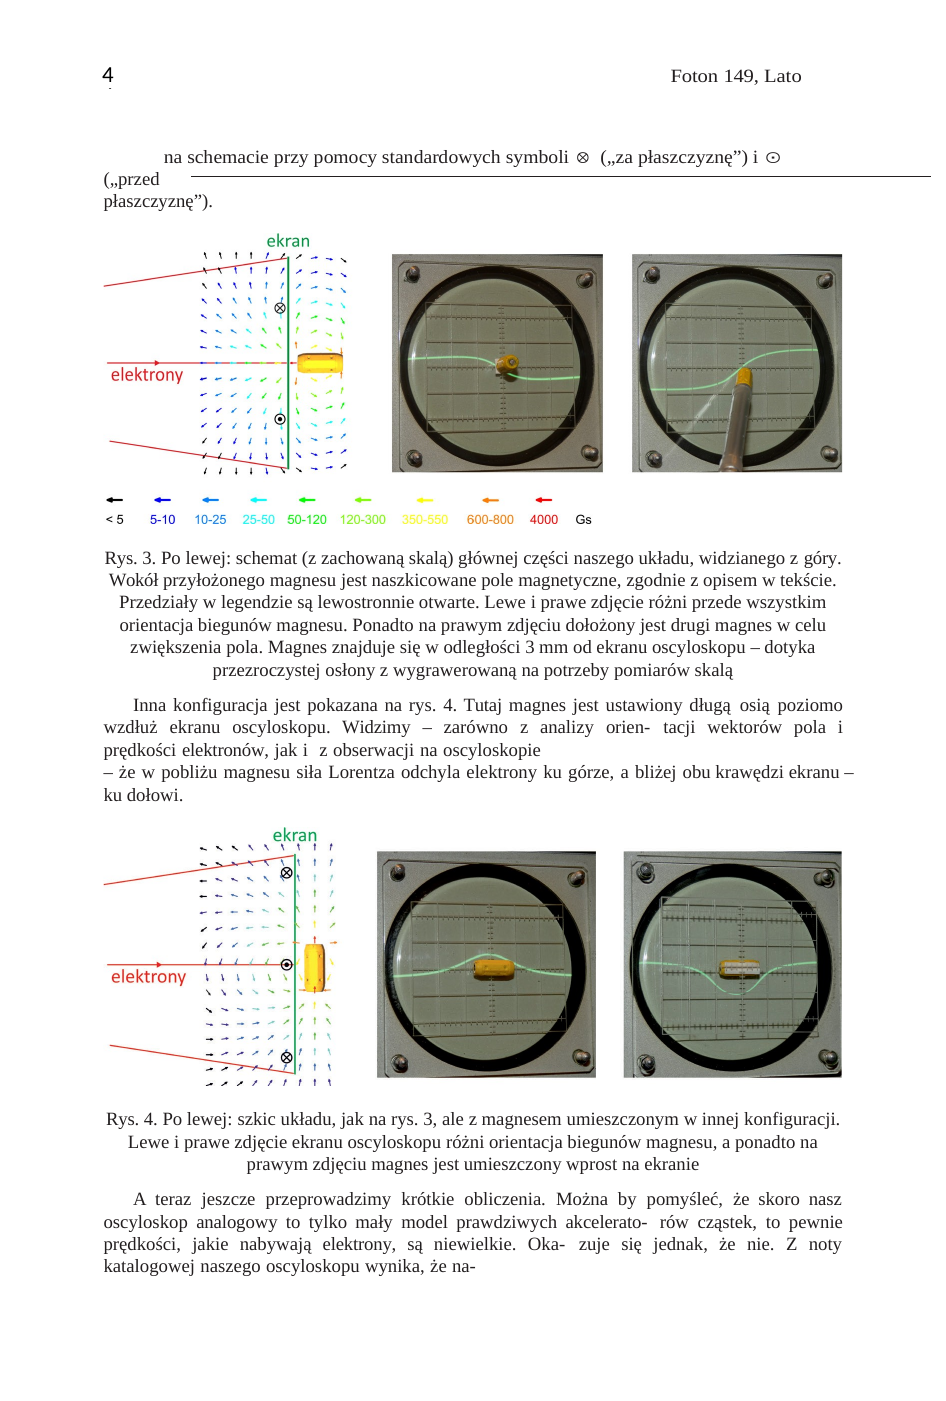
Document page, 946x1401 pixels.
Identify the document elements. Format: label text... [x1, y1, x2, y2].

text Rys. 4. Po lewej: szkic układu, jak na rys. 3, ale z magnesem umieszczonym w innej konfiguracji. [93, 1108, 853, 1129]
text Lewe i prawe zdjęcie ekranu oscyloskopu różni orientacja biegunów magnesu, a ponadto na prawym zdjęciu magnes jest umieszczony wprost na ekranie [104, 1131, 842, 1174]
picture [103, 827, 842, 1086]
picture [103, 233, 843, 524]
text („przed płaszczyznę”). [103, 168, 854, 211]
text Rys. 3. Po lewej: schemat (z zachowaną skalą) głównej części naszego układu, widzianego z góry. Wokół przyłożonego magnesu jest naszkicowane pole magnetyczne, zgodnie z opisem w tekście. Przedziały w legendzie są lewostronnie otwarte. Lewe i prawe zdjęcie różni przede wszystkim orientacja biegunów magnesu. Ponadto na prawym zdjęciu dołożony jest drugi magnes w celu zwiększenia pola. Magnes znajduje się w odległości 3 mm od ekranu oscyloskopu – dotyka przezroczystej osłony z wygrawerowaną na potrzeby pomiarów skalą [104, 547, 842, 680]
text Inna konfiguracja jest pokazana na rys. 4. Tutaj magnes jest ustawiony długą osią poziomo wzdłuż ekranu oscyloskopu. Widzimy – zarówno z analizy orien- tacji wektorów pola i prędkości elektronów, jak i z obserwacji na oscyloskopie [103, 694, 843, 760]
text – że w pobliżu magnesu siła Lorentza odchyla elektrony ku górze, a bliżej obu krawędzi ekranu – ku dołowi. [103, 761, 854, 805]
text A teraz jeszcze przeprowadzimy krótkie obliczenia. Można by pomyśleć, że skoro nasz oscyloskop analogowy to tylko mały model prawdziwych akcelerato- rów cząstek, to pewnie prędkości, jakie nabywają elektrony, są niewielkie. Oka- zuje się jednak, że nie. Z noty katalogowej naszego oscyloskopu wynika, że na- [103, 1188, 843, 1277]
text na schemacie przy pomocy standardowych symboli („za płaszczyznę”) i  [93, 146, 853, 167]
